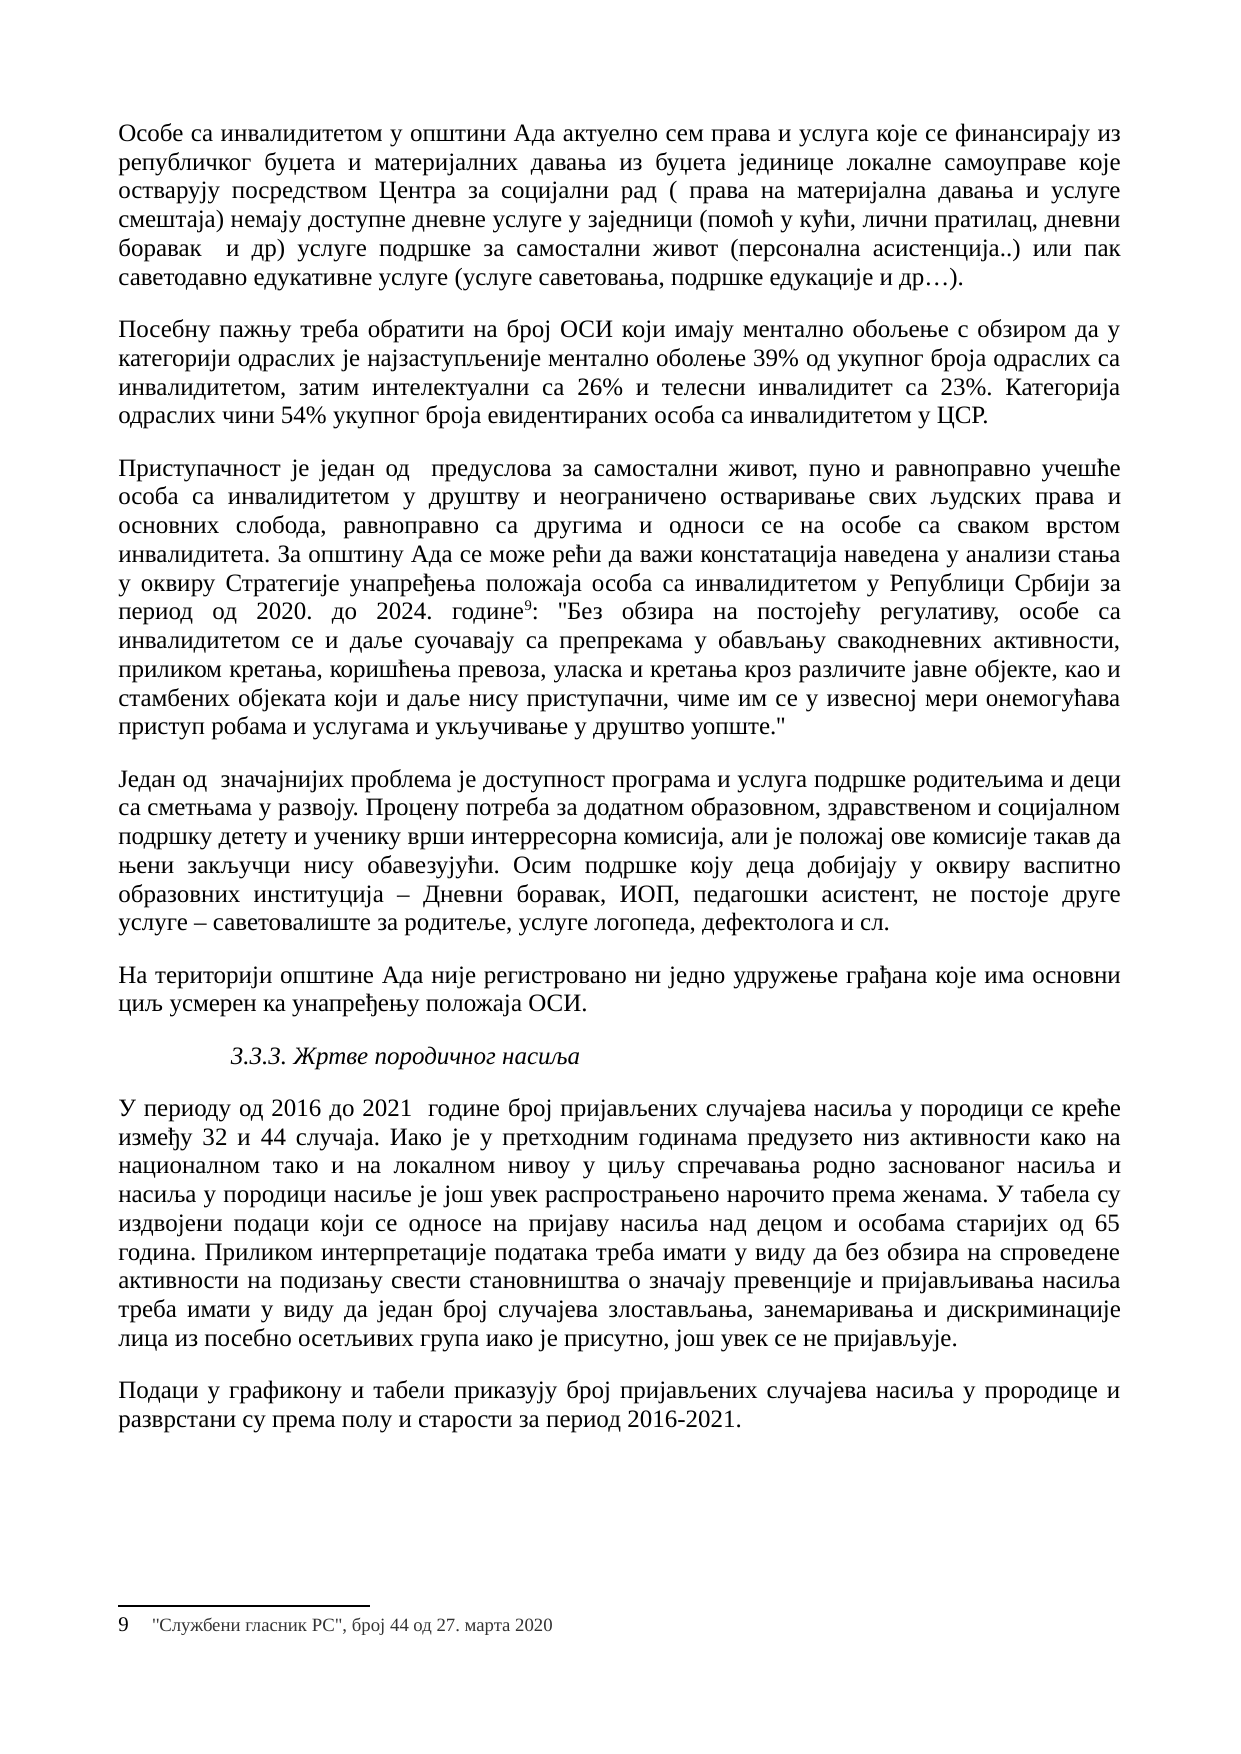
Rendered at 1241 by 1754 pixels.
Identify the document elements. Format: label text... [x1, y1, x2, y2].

text Приступачност је један од предуслова за самостални живот, пуно и равноправно учешће особа са инвалидитетом у друштву и неограничено остваривање свих људских права и основних слобода, равноправно са другима и односи се на особе са сваком врстом инвалидитета. За општину Ада се може рећи да важи констатација наведена у анализи стања у оквиру Стратегије унапређења положаја особа са инвалидитетом у Републици Србији за период од 2020. до 2024. године: ''Без обзира на постојећу регулативу, особе са инвалидитетом се и даље суочавају са препрекама у обављању свакодневних активности, приликом кретања, коришћења превоза, уласка и кретања кроз различите јавне објекте, као и стамбених објеката који и даље нису приступачни, чиме им се у извесној мери онемогућава приступ робама и услугама и укључивање у друштво уопште.'' [118, 453, 1122, 740]
text Особе са инвалидитетом у општини Ада актуелно сем права и услуга које се финансирају из републичког буџета и материјалних давања из буџета јединице локалне самоуправе које остварују посредством Центра за социјални рад ( права на материјална давања и услуге смештаја) немају доступне дневне услуге у заједници (помоћ у кући, лични пратилац, дневни боравак и др) услуге подршке за самостални живот (персонална асистенција..) или пак саветодавно едукативне услуге (услуге саветовања, подршке едукације и др…). [118, 118, 1122, 291]
text Посебну пажњу треба обратити на број ОСИ који имају ментално обољење с обзиром да у категорији одраслих је најзаступљеније ментално оболење 39% од укупног броја одраслих са инвалидитетом, затим интелектуални са 26% и телесни инвалидитет са 23%. Категорија одраслих чини 54% укупног броја евидентираних особа са инвалидитетом у ЦСР. [118, 314, 1122, 429]
text На територији општине Ада није регистровано ни једно удружење грађана које има основни циљ усмерен ка унапређењу положаја ОСИ. [118, 960, 1122, 1017]
text Подаци у графикону и табели приказују број пријављених случајева насиља у прородице и разврстани су према полу и старости за период 2016-2021. [118, 1375, 1122, 1433]
list 3.3.3. Жртве породичног насиља [193, 1041, 1122, 1069]
text Један од значајнијих проблема је доступност програма и услуга подршке родитељима и деци са сметњама у развоју. Процену потреба за додатном образовном, здравственом и социјалном подршку детету и ученику врши интерресорна комисија, али је положај ове комисије такав да њени закључци нису обавезујући. Осим подршке коју деца добијају у оквиру васпитно образовних институција – Дневни боравак, ИОП, педагошки асистент, не постоје друге услуге – саветовалиште за родитеље, услуге логопеда, дефектолога и сл. [118, 764, 1122, 936]
text У периоду од 2016 до 2021 године број пријављених случајева насиља у породици се креће између 32 и 44 случајa. Иако је у претходним годинама предузето низ активности како на националном тако и на локалном нивоу у циљу спречавања родно заснованог насиља и насиља у породици насиље је још увек распрострањено нарочито према женама. У табела су издвојени подаци који се односе на пријаву насиља над децом и особама старијих од 65 година. Приликом интерпретације података треба имати у виду да без обзира на спроведене активности на подизању свести становништва о значају превенције и пријављивања насиља треба имати у виду да један број случајева злостављања, занемаривања и дискриминације лица из посебно осетљивих група иако је присутно, још увек се не пријављује. [118, 1093, 1122, 1352]
text ''Службени гласник РС", број 44 од 27. марта 2020 [118, 1612, 1122, 1636]
